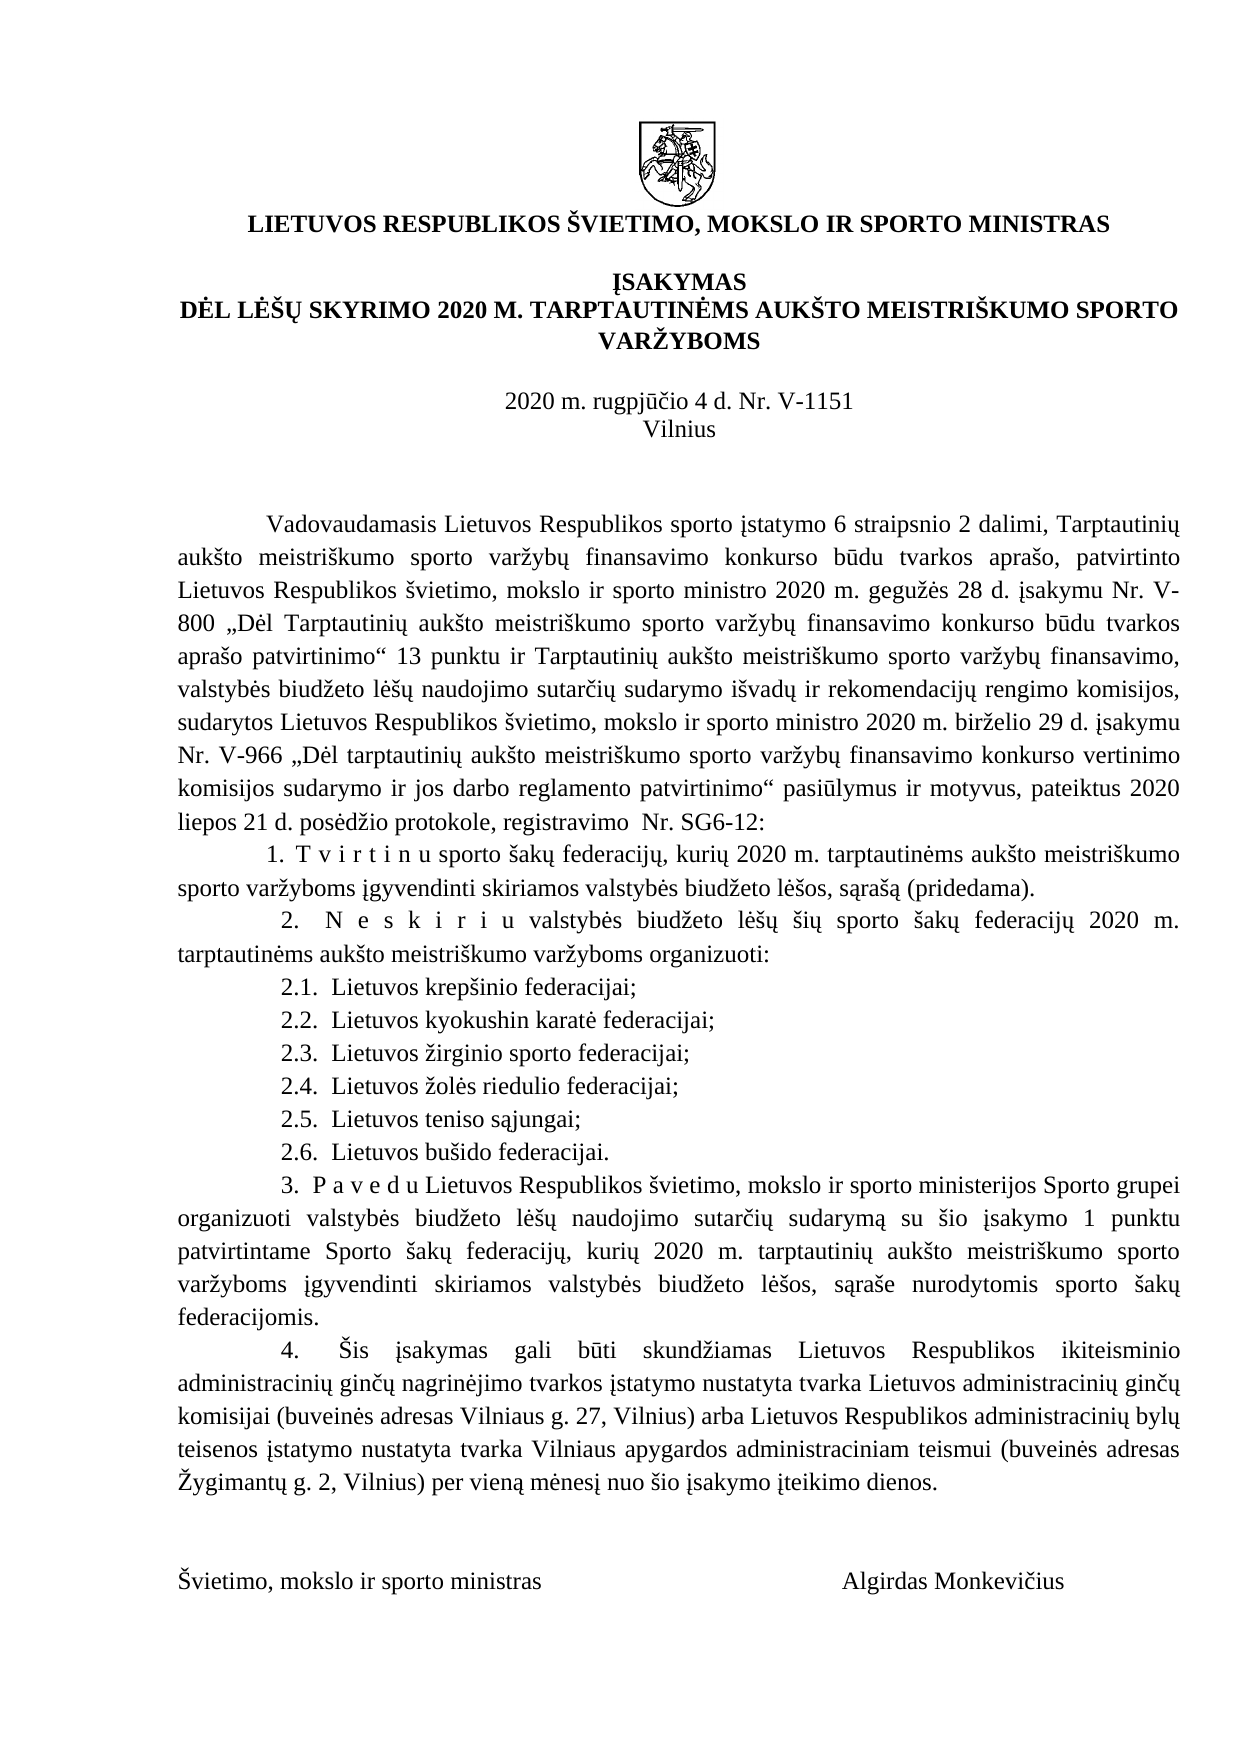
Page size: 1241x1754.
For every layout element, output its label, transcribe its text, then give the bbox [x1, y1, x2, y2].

text Švietimo, mokslo ir sporto ministras Algirdas Monkevičius [177, 1566, 1181, 1595]
text 2.1. Lietuvos krepšinio federacijai; [177, 972, 1181, 1000]
text 1. T v i r t i n u sporto šakų federacijų, kurių 2020 m. tarptautinėms aukšto meistriškumo sporto varžyboms įgyvendinti skiriamos valstybės biudžeto lėšos, sąrašą (pridedama). [177, 839, 1181, 901]
text ĮSAKYMAS [177, 267, 1181, 296]
text 2.3. Lietuvos žirginio sporto federacijai; [177, 1038, 1181, 1066]
text 2.2. Lietuvos kyokushin karatė federacijai; [177, 1005, 1181, 1033]
text 2020 m. rugpjūčio 4 d. Nr. V-1151 [177, 386, 1181, 414]
text 2.4. Lietuvos žolės riedulio federacijai; [177, 1071, 1181, 1099]
text 3. P a v e d u Lietuvos Respublikos švietimo, mokslo ir sporto ministerijos Sporto grupei organizuoti valstybės biudžeto lėšų naudojimo sutarčių sudarymą su šio įsakymo 1 punktu patvirtintame Sporto šakų federacijų, kurių 2020 m. tarptautinių aukšto meistriškumo sporto varžyboms įgyvendinti skiriamos valstybės biudžeto lėšos, sąraše nurodytomis sporto šakų federacijomis. [177, 1170, 1181, 1331]
text Vadovaudamasis Lietuvos Respublikos sporto įstatymo 6 straipsnio 2 dalimi, Tarptautinių aukšto meistriškumo sporto varžybų finansavimo konkurso būdu tvarkos aprašo, patvirtinto Lietuvos Respublikos švietimo, mokslo ir sporto ministro 2020 m. gegužės 28 d. įsakymu Nr. V-800 „Dėl Tarptautinių aukšto meistriškumo sporto varžybų finansavimo konkurso būdu tvarkos aprašo patvirtinimo“ 13 punktu ir Tarptautinių aukšto meistriškumo sporto varžybų finansavimo, valstybės biudžeto lėšų naudojimo sutarčių sudarymo išvadų ir rekomendacijų rengimo komisijos, sudarytos Lietuvos Respublikos švietimo, mokslo ir sporto ministro 2020 m. birželio 29 d. įsakymu Nr. V-966 „Dėl tarptautinių aukšto meistriškumo sporto varžybų finansavimo konkurso vertinimo komisijos sudarymo ir jos darbo reglamento patvirtinimo“ pasiūlymus ir motyvus, pateiktus 2020 liepos 21 d. posėdžio protokole, registravimo Nr. SG6-12: [177, 509, 1181, 835]
text 4. Šis įsakymas gali būti skundžiamas Lietuvos Respublikos ikiteisminio administracinių ginčų nagrinėjimo tvarkos įstatymo nustatyta tvarka Lietuvos administracinių ginčų komisijai (buveinės adresas Vilniaus g. 27, Vilnius) arba Lietuvos Respublikos administracinių bylų teisenos įstatymo nustatyta tvarka Vilniaus apygardos administraciniam teismui (buveinės adresas Žygimantų g. 2, Vilnius) per vieną mėnesį nuo šio įsakymo įteikimo dienos. [177, 1335, 1181, 1496]
text 2.5. Lietuvos teniso sąjungai; [177, 1104, 1181, 1132]
text 2.6. Lietuvos bušido federacijai. [177, 1137, 1181, 1166]
text DĖL LĖŠŲ SKYRIMO 2020 M. TarptautinĖMS AUKŠTO MEISTRIŠKUMO sporto varžybOMS [177, 296, 1181, 355]
text Vilnius [177, 414, 1181, 443]
text 2. N e s k i r i u valstybės biudžeto lėšų šių sporto šakų federacijų 2020 m. tarptautinėms aukšto meistriškumo varžyboms organizuoti: [177, 906, 1181, 967]
text LIETUVOS RESPUBLIKOS ŠVIETIMO, MOKSLO IR SPORTO MINISTRAS [177, 209, 1181, 238]
